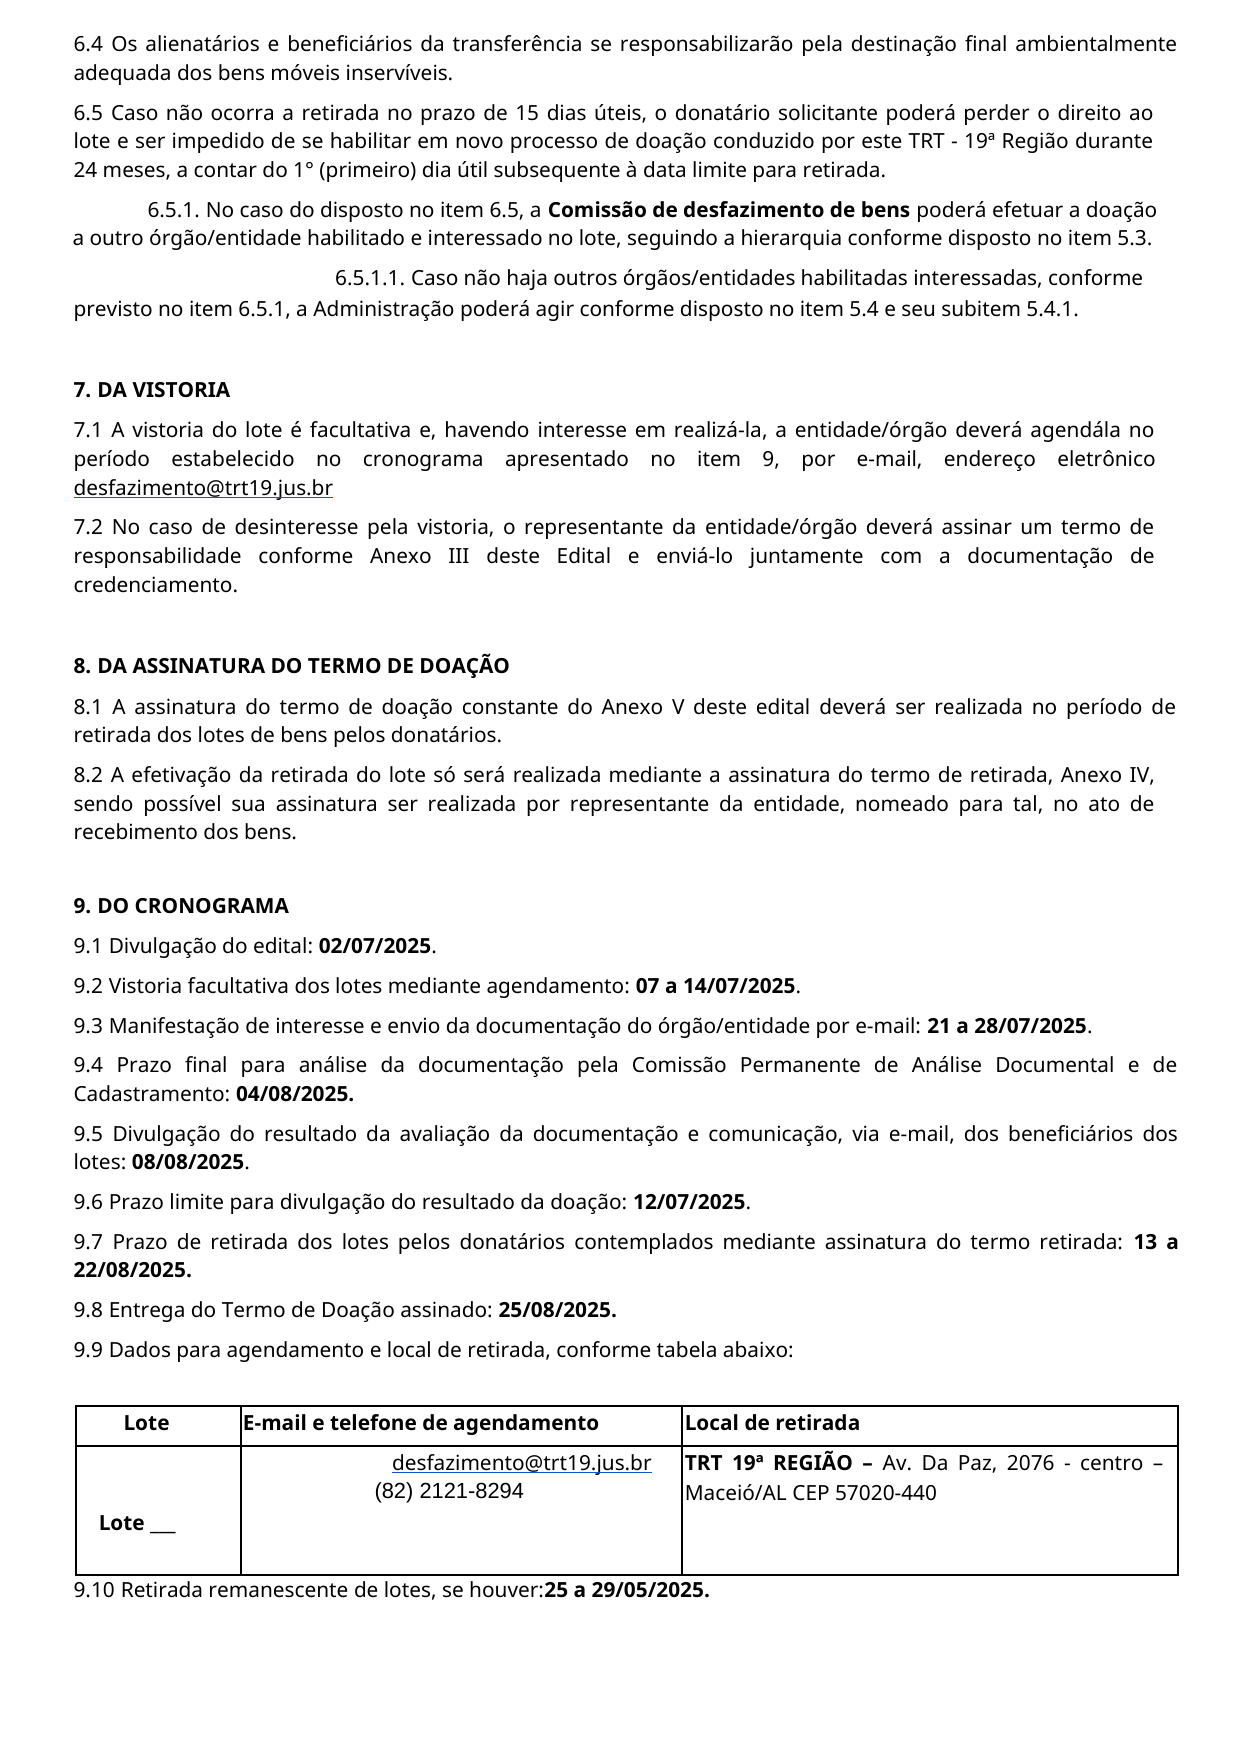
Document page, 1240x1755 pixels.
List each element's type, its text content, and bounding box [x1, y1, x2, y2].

text 9.1 Divulgação do edital: 02/07/2025. [73, 931, 1179, 960]
text 9.7 Prazo de retirada dos lotes pelos donatários contemplados mediante assinatura do termo retirada: 13 a 22/08/2025. [73, 1227, 1179, 1284]
text previsto no item 6.5.1, a Administração poderá agir conforme disposto no item 5.4 e seu subitem 5.4.1. [73, 294, 1179, 322]
text 8.1 A assinatura do termo de doação constante do Anexo V deste edital deverá ser realizada no período de retirada dos lotes de bens pelos donatários. [73, 692, 1179, 749]
text 7.2 No caso de desinteresse pela vistoria, o representante da entidade/órgão deverá assinar um termo de responsabilidade conforme Anexo III deste Edital e enviá-lo juntamente com a documentação de credenciamento. [73, 512, 1156, 598]
table_header Local de retirada [683, 1407, 1177, 1444]
table_header Lote [77, 1407, 240, 1444]
text 9.8 Entrega do Termo de Doação assinado: 25/08/2025. [73, 1295, 1179, 1324]
table_cell Lote ___ [77, 1447, 240, 1573]
text 6.5.1. No caso do disposto no item 6.5, a Comissão de desfazimento de bens poderá efetuar a doação a outro órgão/entidade habilitado e interessado no lote, seguindo a hierarquia conforme disposto no item 5.3. [72, 195, 1157, 252]
text 9.4 Prazo final para análise da documentação pela Comissão Permanente de Análise Documental e de Cadastramento: 04/08/2025. [73, 1051, 1179, 1108]
text 7.1 A vistoria do lote é facultativa e, havendo interesse em realizá-la, a entidade/órgão deverá agendála no período estabelecido no cronograma apresentado no item 9, por e-mail, endereço eletrônico desfazimento@trt19.jus.br [73, 415, 1157, 501]
text 9.3 Manifestação de interesse e envio da documentação do órgão/entidade por e-mail: 21 a 28/07/2025. [73, 1011, 1179, 1039]
table_cell desfazimento@trt19.jus.br (82) 2121-8294 [242, 1447, 681, 1573]
text 6.5 Caso não ocorra a retirada no prazo de 15 dias úteis, o donatário solicitante poderá perder o direito ao lote e ser impedido de se habilitar em novo processo de doação conduzido por este TRT - 19ª Região durante 24 meses, a contar do 1° (primeiro) dia útil subsequente à data limite para retirada. [73, 98, 1155, 184]
text 6.5.1.1. Caso não haja outros órgãos/entidades habilitadas interessadas, conforme [31, 263, 1149, 292]
text 9.2 Vistoria facultativa dos lotes mediante agendamento: 07 a 14/07/2025. [73, 971, 1179, 999]
text 9.5 Divulgação do resultado da avaliação da documentação e comunicação, via e-mail, dos beneficiários dos lotes: 08/08/2025. [73, 1119, 1179, 1176]
text 8.2 A efetivação da retirada do lote só será realizada mediante a assinatura do termo de retirada, Anexo IV, sendo possível sua assinatura ser realizada por representante da entidade, nomeado para tal, no ato de recebimento dos bens. [73, 760, 1157, 846]
text 6.4 Os alienatários e beneficiários da transferência se responsabilizarão pela destinação final ambientalmente adequada dos bens móveis inservíveis. [73, 29, 1179, 87]
text 9.6 Prazo limite para divulgação do resultado da doação: 12/07/2025. [73, 1187, 1179, 1216]
table_cell TRT 19ª REGIÃO – Av. Da Paz, 2076 - centro – Maceió/AL CEP 57020-440 [683, 1447, 1177, 1573]
table_header E-mail e telefone de agendamento [242, 1407, 681, 1444]
subtitle 7. DA VISTORIA [73, 375, 1188, 404]
text 9.9 Dados para agendamento e local de retirada, conforme tabela abaixo: [73, 1335, 1179, 1363]
text 9.10 Retirada remanescente de lotes, se houver:25 a 29/05/2025. [73, 1576, 1179, 1604]
subtitle 8. DA ASSINATURA DO TERMO DE DOAÇÃO [73, 652, 1188, 680]
subtitle 9. DO CRONOGRAMA [73, 891, 1188, 920]
